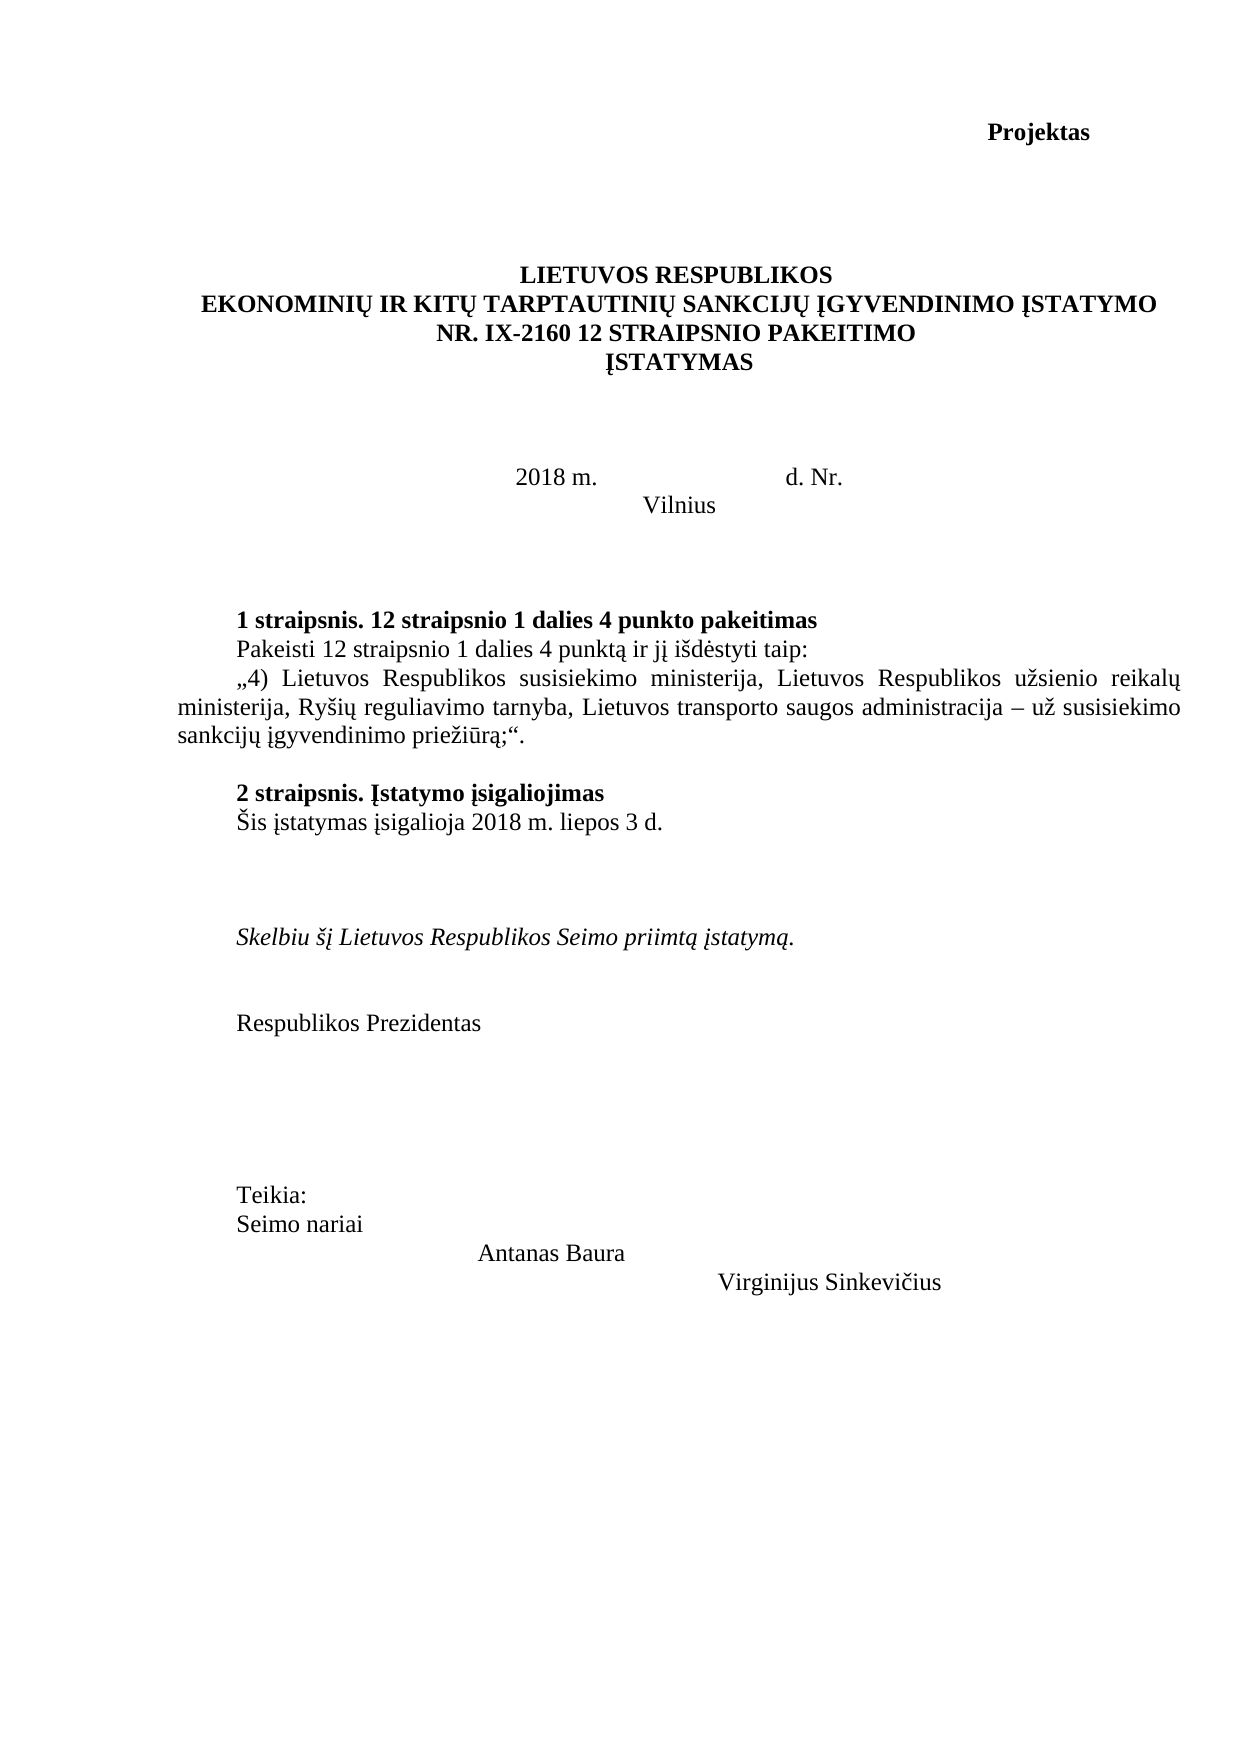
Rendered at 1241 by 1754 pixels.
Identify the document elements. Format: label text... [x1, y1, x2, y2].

text 2 straipsnis. Įstatymo įsigaliojimas [236, 778, 1181, 807]
text ĮSTATYMAS [177, 347, 1181, 375]
text Skelbiu šį Lietuvos Respublikos Seimo priimtą įstatymą. [177, 922, 1181, 950]
text Pakeisti 12 straipsnio 1 dalies 4 punktą ir jį išdėstyti taip: [177, 634, 1181, 663]
text Seimo nariai [177, 1209, 1181, 1238]
text Teikia: [177, 1180, 1181, 1209]
text 2018 m. d. Nr. [177, 462, 1181, 490]
text Šis įstatymas įsigalioja 2018 m. liepos 3 d. [177, 807, 1181, 835]
text „4) Lietuvos Respublikos susisiekimo ministerija, Lietuvos Respublikos užsienio reikalų ministerija, Ryšių reguliavimo tarnyba, Lietuvos transporto saugos administracija – už susisiekimo sankcijų įgyvendinimo priežiūrą;“. [177, 663, 1181, 749]
text Antanas Baura [177, 1238, 1181, 1267]
text EKONOMINIŲ IR KITŲ TARPTAUTINIŲ SANKCIJŲ ĮGYVENDINIMO ĮSTATYMO NR. IX-2160 12 STRAIPSNIO PAKEITIMO [177, 289, 1181, 347]
text Virginijus Sinkevičius [582, 1267, 1181, 1295]
text 1 straipsnis. 12 straipsnio 1 dalies 4 punkto pakeitimas [236, 605, 1181, 634]
text LIETUVOS RESPUBLIKOS [177, 260, 1181, 289]
text Vilnius [177, 490, 1181, 519]
text Projektas [930, 117, 1181, 145]
text Respublikos Prezidentas [177, 1008, 1181, 1037]
